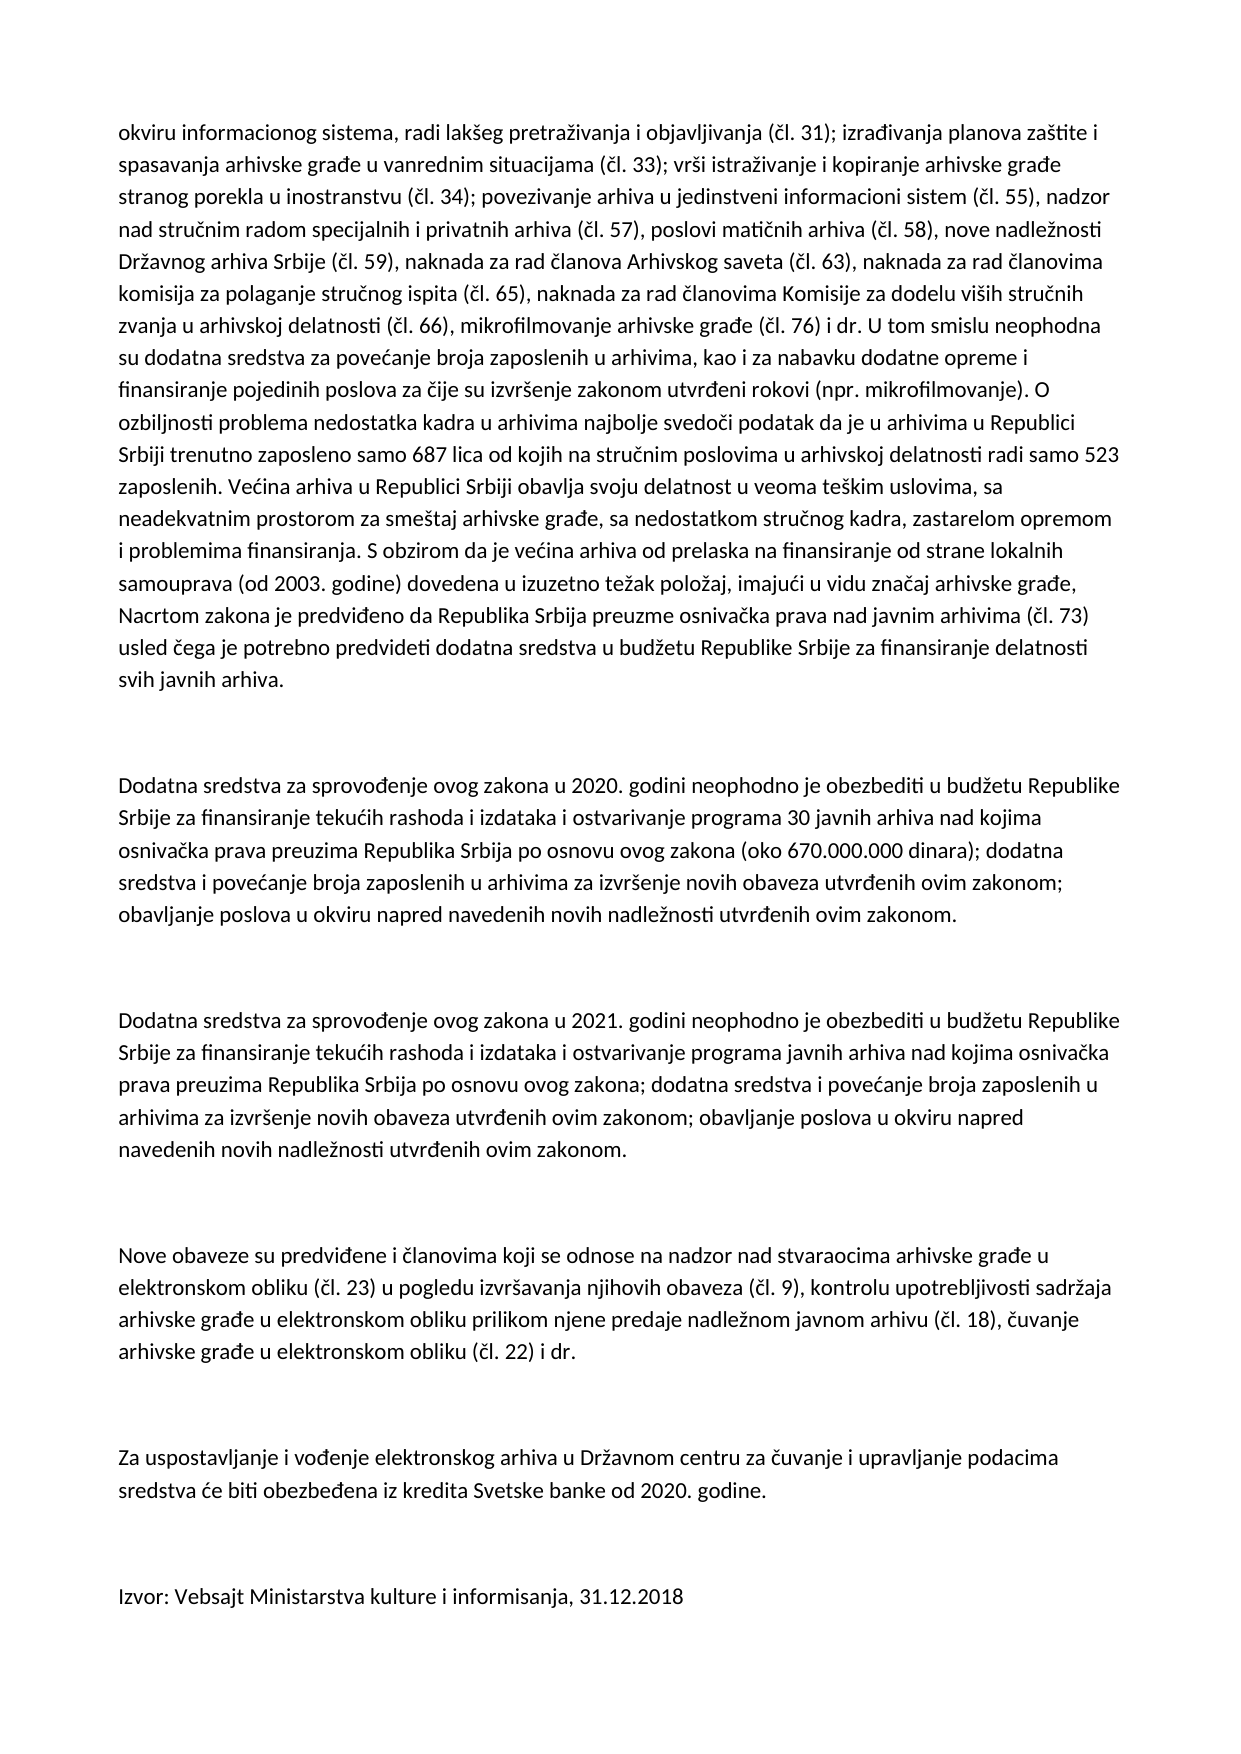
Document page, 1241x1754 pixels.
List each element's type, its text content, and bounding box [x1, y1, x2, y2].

text Za uspostavljanje i vođenje elektronskog arhiva u Državnom centru za čuvanje i upravljanje podacima sredstva će biti obezbeđena iz kredita Svetske banke od 2020. godine. [118, 1443, 1122, 1504]
text Dodatna sredstva za sprovođenje ovog zakona u 2021. godini neophodno je obezbediti u budžetu Republike Srbije za finansiranje tekućih rashoda i izdataka i ostvarivanje programa javnih arhiva nad kojima osnivačka prava preuzima Republika Srbija po osnovu ovog zakona; dodatna sredstva i povećanje broja zaposlenih u arhivima za izvršenje novih obaveza utvrđenih ovim zakonom; obavljanje poslova u okviru napred navedenih novih nadležnosti utvrđenih ovim zakonom. [118, 1006, 1122, 1163]
text Izvor: Vebsajt Ministarstva kulture i informisanja, 31.12.2018 [118, 1582, 1122, 1610]
text Nove obaveze su predviđene i članovima koji se odnose na nadzor nad stvaraocima arhivske građe u elektronskom obliku (čl. 23) u pogledu izvršavanja njihovih obaveza (čl. 9), kontrolu upotrebljivosti sadržaja arhivske građe u elektronskom obliku prilikom njene predaje nadležnom javnom arhivu (čl. 18), čuvanje arhivske građe u elektronskom obliku (čl. 22) i dr. [118, 1241, 1122, 1366]
text Dodatna sredstva za sprovođenje ovog zakona u 2020. godini neophodno je obezbediti u budžetu Republike Srbije za finansiranje tekućih rashoda i izdataka i ostvarivanje programa 30 javnih arhiva nad kojima osnivačka prava preuzima Republika Srbija po osnovu ovog zakona (oko 670.000.000 dinara); dodatna sredstva i povećanje broja zaposlenih u arhivima za izvršenje novih obaveza utvrđenih ovim zakonom; obavljanje poslova u okviru napred navedenih novih nadležnosti utvrđenih ovim zakonom. [118, 771, 1122, 928]
text okviru informacionog sistema, radi lakšeg pretraživanja i objavljivanja (čl. 31); izrađivanja planova zaštite i spasavanja arhivske građe u vanrednim situacijama (čl. 33); vrši istraživanje i kopiranje arhivske građe stranog porekla u inostranstvu (čl. 34); povezivanje arhiva u jedinstveni informacioni sistem (čl. 55), nadzor nad stručnim radom specijalnih i privatnih arhiva (čl. 57), poslovi matičnih arhiva (čl. 58), nove nadležnosti Državnog arhiva Srbije (čl. 59), naknada za rad članova Arhivskog saveta (čl. 63), naknada za rad članovima komisija za polaganje stručnog ispita (čl. 65), naknada za rad članovima Komisije za dodelu viših stručnih zvanja u arhivskoj delatnosti (čl. 66), mikrofilmovanje arhivske građe (čl. 76) i dr. U tom smislu neophodna su dodatna sredstva za povećanje broja zaposlenih u arhivima, kao i za nabavku dodatne opreme i finansiranje pojedinih poslova za čije su izvršenje zakonom utvrđeni rokovi (npr. mikrofilmovanje). O ozbiljnosti problema nedostatka kadra u arhivima najbolje svedoči podatak da je u arhivima u Republici Srbiji trenutno zaposleno samo 687 lica od kojih na stručnim poslovima u arhivskoj delatnosti radi samo 523 zaposlenih. Većina arhiva u Republici Srbiji obavlja svoju delatnost u veoma teškim uslovima, sa neadekvatnim prostorom za smeštaj arhivske građe, sa nedostatkom stručnog kadra, zastarelom opremom i problemima finansiranja. S obzirom da je većina arhiva od prelaska na finansiranje od strane lokalnih samouprava (od 2003. godine) dovedena u izuzetno težak položaj, imajući u vidu značaj arhivske građe, Nacrtom zakona je predviđeno da Republika Srbija preuzme osnivačka prava nad javnim arhivima (čl. 73) usled čega je potrebno predvideti dodatna sredstva u budžetu Republike Srbije za finansiranje delatnosti svih javnih arhiva. [118, 118, 1122, 693]
